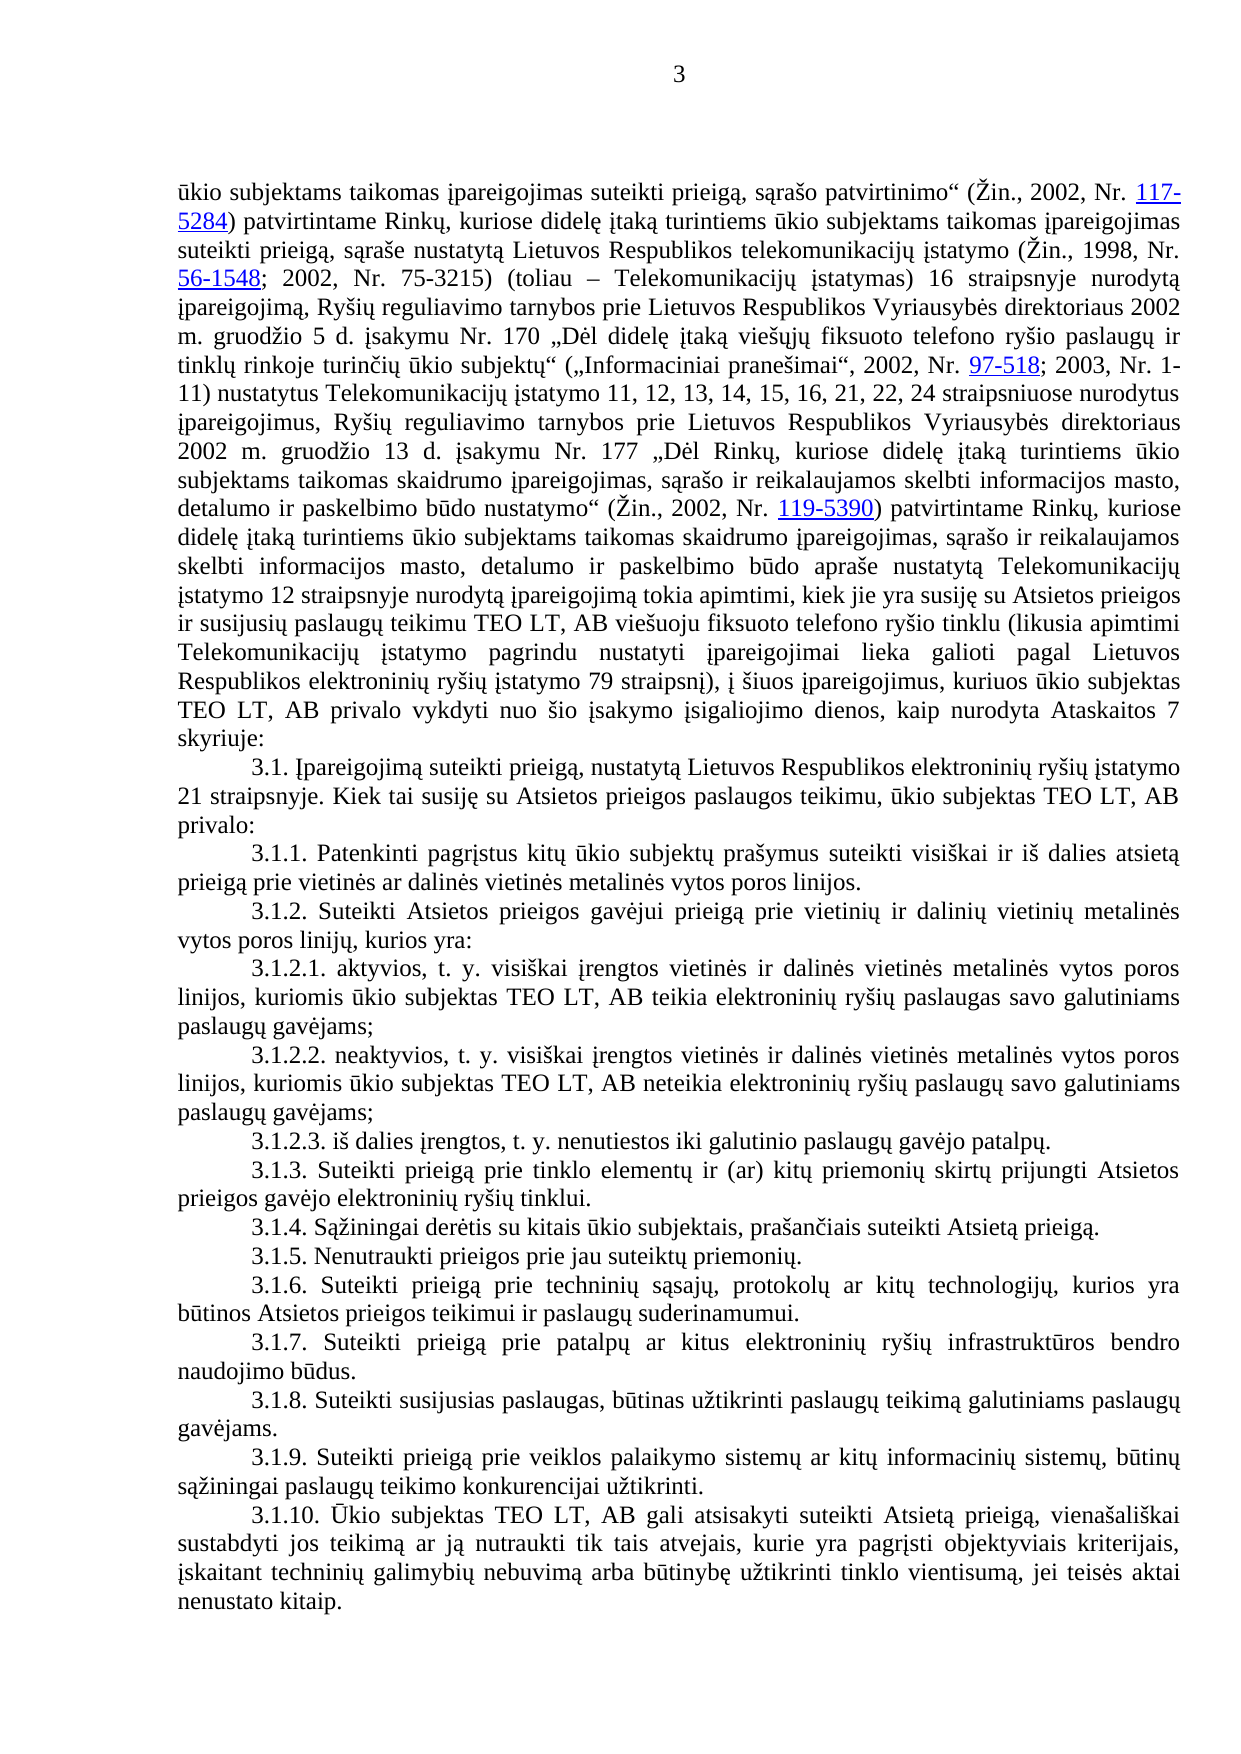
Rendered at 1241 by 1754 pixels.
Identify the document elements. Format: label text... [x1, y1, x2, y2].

text 3.1.6. Suteikti prieigą prie techninių sąsajų, protokolų ar kitų technologijų, kurios yra būtinos Atsietos prieigos teikimui ir paslaugų suderinamumui. [177, 1270, 1181, 1327]
text 3.1.10. Ūkio subjektas TEO LT, AB gali atsisakyti suteikti Atsietą prieigą, vienašališkai sustabdyti jos teikimą ar ją nutraukti tik tais atvejais, kurie yra pagrįsti objektyviais kriterijais, įskaitant techninių galimybių nebuvimą arba būtinybę užtikrinti tinklo vientisumą, jei teisės aktai nenustato kitaip. [177, 1500, 1181, 1615]
text 3.1.1. Patenkinti pagrįstus kitų ūkio subjektų prašymus suteikti visiškai ir iš dalies atsietą prieigą prie vietinės ar dalinės vietinės metalinės vytos poros linijos. [177, 838, 1181, 896]
text 3.1.2.1. aktyvios, t. y. visiškai įrengtos vietinės ir dalinės vietinės metalinės vytos poros linijos, kuriomis ūkio subjektas TEO LT, AB teikia elektroninių ryšių paslaugas savo galutiniams paslaugų gavėjams; [177, 953, 1181, 1040]
text 3.1.4. Sąžiningai derėtis su kitais ūkio subjektais, prašančiais suteikti Atsietą prieigą. [177, 1212, 1181, 1241]
text 3.1.9. Suteikti prieigą prie veiklos palaikymo sistemų ar kitų informacinių sistemų, būtinų sąžiningai paslaugų teikimo konkurencijai užtikrinti. [177, 1442, 1181, 1500]
text 3.1.7. Suteikti prieigą prie patalpų ar kitus elektroninių ryšių infrastruktūros bendro naudojimo būdus. [177, 1327, 1181, 1385]
text 3.1.5. Nenutraukti prieigos prie jau suteiktų priemonių. [177, 1241, 1181, 1270]
text ūkio subjektams taikomas įpareigojimas suteikti prieigą, sąrašo patvirtinimo“ (Žin., 2002, Nr. 117-5284) patvirtintame Rinkų, kuriose didelę įtaką turintiems ūkio subjektams taikomas įpareigojimas suteikti prieigą, sąraše nustatytą Lietuvos Respublikos telekomunikacijų įstatymo (Žin., 1998, Nr. 56-1548; 2002, Nr. 75-3215) (toliau – Telekomunikacijų įstatymas) 16 straipsnyje nurodytą įpareigojimą, Ryšių reguliavimo tarnybos prie Lietuvos Respublikos Vyriausybės direktoriaus 2002 m. gruodžio 5 d. įsakymu Nr. 170 „Dėl didelę įtaką viešųjų fiksuoto telefono ryšio paslaugų ir tinklų rinkoje turinčių ūkio subjektų“ („Informaciniai pranešimai“, 2002, Nr. 97-518; 2003, Nr. 1-11) nustatytus Telekomunikacijų įstatymo 11, 12, 13, 14, 15, 16, 21, 22, 24 straipsniuose nurodytus įpareigojimus, Ryšių reguliavimo tarnybos prie Lietuvos Respublikos Vyriausybės direktoriaus 2002 m. gruodžio 13 d. įsakymu Nr. 177 „Dėl Rinkų, kuriose didelę įtaką turintiems ūkio subjektams taikomas skaidrumo įpareigojimas, sąrašo ir reikalaujamos skelbti informacijos masto, detalumo ir paskelbimo būdo nustatymo“ (Žin., 2002, Nr. 119-5390) patvirtintame Rinkų, kuriose didelę įtaką turintiems ūkio subjektams taikomas skaidrumo įpareigojimas, sąrašo ir reikalaujamos skelbti informacijos masto, detalumo ir paskelbimo būdo apraše nustatytą Telekomunikacijų įstatymo 12 straipsnyje nurodytą įpareigojimą tokia apimtimi, kiek jie yra susiję su Atsietos prieigos ir susijusių paslaugų teikimu TEO LT, AB viešuoju fiksuoto telefono ryšio tinklu (likusia apimtimi Telekomunikacijų įstatymo pagrindu nustatyti įpareigojimai lieka galioti pagal Lietuvos Respublikos elektroninių ryšių įstatymo 79 straipsnį), į šiuos įpareigojimus, kuriuos ūkio subjektas TEO LT, AB privalo vykdyti nuo šio įsakymo įsigaliojimo dienos, kaip nurodyta Ataskaitos 7 skyriuje: [177, 177, 1181, 752]
text 3.1.2. Suteikti Atsietos prieigos gavėjui prieigą prie vietinių ir dalinių vietinių metalinės vytos poros linijų, kurios yra: [177, 896, 1181, 953]
text 3.1.8. Suteikti susijusias paslaugas, būtinas užtikrinti paslaugų teikimą galutiniams paslaugų gavėjams. [177, 1385, 1181, 1442]
text 3.1.3. Suteikti prieigą prie tinklo elementų ir (ar) kitų priemonių skirtų prijungti Atsietos prieigos gavėjo elektroninių ryšių tinklui. [177, 1155, 1181, 1212]
text 3.1. Įpareigojimą suteikti prieigą, nustatytą Lietuvos Respublikos elektroninių ryšių įstatymo 21 straipsnyje. Kiek tai susiję su Atsietos prieigos paslaugos teikimu, ūkio subjektas TEO LT, AB privalo: [177, 752, 1181, 838]
text 3.1.2.3. iš dalies įrengtos, t. y. nenutiestos iki galutinio paslaugų gavėjo patalpų. [177, 1126, 1181, 1155]
text 3.1.2.2. neaktyvios, t. y. visiškai įrengtos vietinės ir dalinės vietinės metalinės vytos poros linijos, kuriomis ūkio subjektas TEO LT, AB neteikia elektroninių ryšių paslaugų savo galutiniams paslaugų gavėjams; [177, 1040, 1181, 1126]
